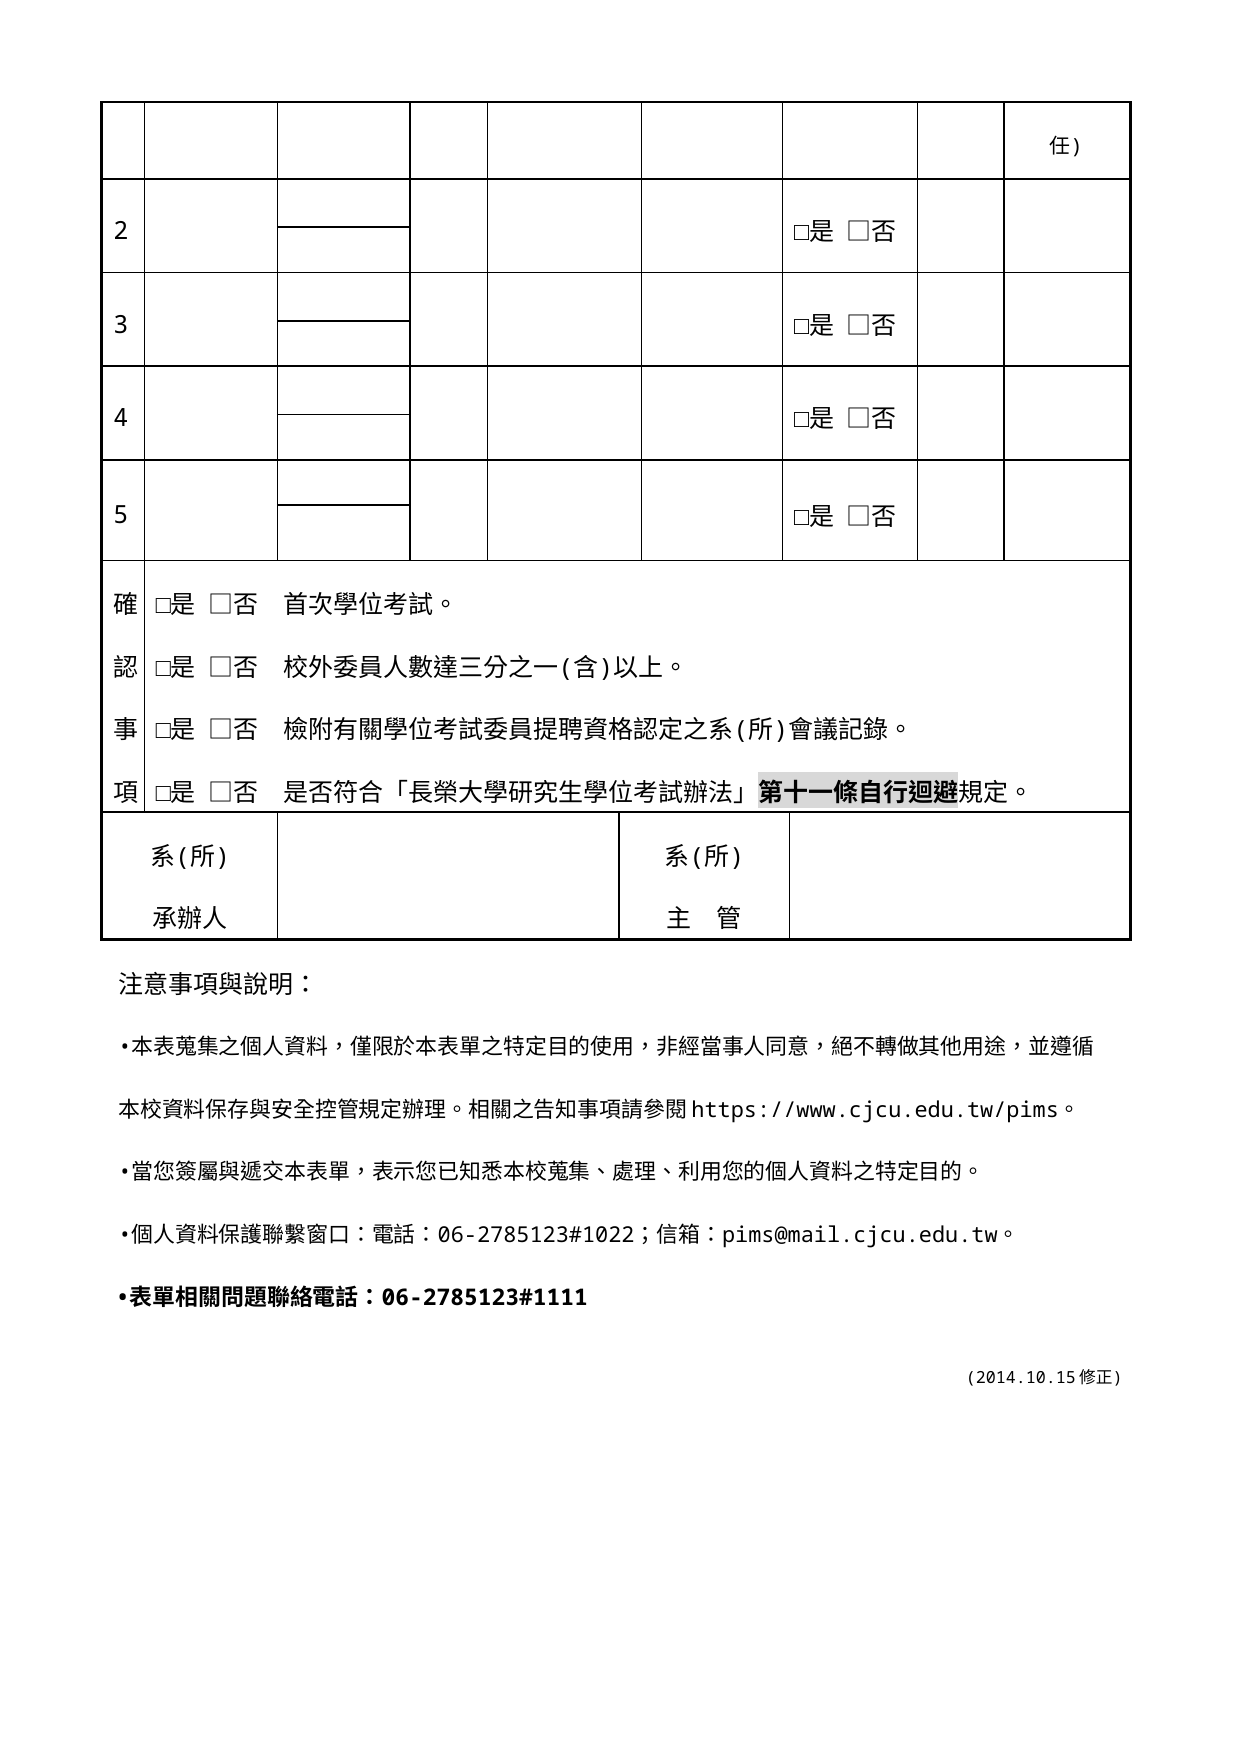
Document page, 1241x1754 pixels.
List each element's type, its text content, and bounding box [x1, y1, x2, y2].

table_cell [278, 228, 409, 272]
table_cell [918, 180, 1003, 272]
table_cell [145, 180, 277, 272]
text •個人資料保護聯繫窗口：電話：06-2785123#1022；信箱：pims@mail.cjcu.edu.tw。 [118, 1191, 1122, 1253]
table_cell [278, 415, 409, 459]
table_cell [790, 813, 1129, 938]
table_cell [278, 813, 618, 938]
text •當您簽屬與遞交本表單，表示您已知悉本校蒐集、處理、利用您的個人資料之特定目的。 [118, 1128, 1122, 1191]
table_cell 系(所) 承辦人 [103, 813, 277, 938]
table_cell □是 □否 首次學位考試。 □是 □否 校外委員人數達三分之一(含)以上。 □是 □否 檢附有關學位考試委員提聘資格認定之系(所)會議記錄。 □是 □否 是否符合「長榮大學研究生學位考試辦法」第十一條自行迴避規定。 [145, 561, 1129, 811]
table_cell □是 □否 [783, 273, 917, 365]
table_cell [278, 322, 409, 365]
table_cell [278, 461, 409, 504]
table_cell [278, 273, 409, 320]
table_cell 任) [1005, 103, 1129, 178]
text (2014.10.15修正) [118, 1335, 1122, 1397]
table_cell [642, 367, 782, 459]
table_cell [488, 461, 641, 560]
table_cell [145, 273, 277, 365]
table_cell [642, 461, 782, 560]
table_cell [918, 367, 1003, 459]
table_cell [145, 103, 277, 178]
text 注意事項與說明： [118, 941, 1122, 1003]
table_cell □是 □否 [783, 461, 917, 560]
table_cell [642, 273, 782, 365]
table_cell [1005, 461, 1129, 560]
text •本表蒐集之個人資料，僅限於本表單之特定目的使用，非經當事人同意，絕不轉做其他用途，並遵循 本校資料保存與安全控管規定辦理。相關之告知事項請參閱https://www.cjcu.edu.tw/pims。 [118, 1003, 1122, 1128]
table_cell 系(所) 主 管 [620, 813, 789, 938]
table_cell [411, 180, 487, 272]
table_cell [145, 461, 277, 560]
table_cell [411, 273, 487, 365]
table_cell [918, 103, 1003, 178]
table_cell [488, 273, 641, 365]
table_cell [488, 367, 641, 459]
table_cell [103, 103, 144, 178]
table_cell [642, 103, 782, 178]
table_cell 4 [103, 367, 144, 459]
table_cell □是 □否 [783, 367, 917, 459]
table_cell [488, 103, 641, 178]
table_cell [642, 180, 782, 272]
text •表單相關問題聯絡電話：06-2785123#1111 [116, 1253, 1122, 1316]
table_cell [1005, 180, 1129, 272]
table_cell 5 [103, 461, 144, 560]
table_cell 3 [103, 273, 144, 365]
table_cell 確認事項 [103, 561, 144, 811]
table_cell [783, 103, 917, 178]
table_cell [278, 506, 409, 560]
table_cell [145, 367, 277, 459]
table_cell [918, 273, 1003, 365]
table_cell [1005, 367, 1129, 459]
table_cell [411, 103, 487, 178]
table_cell 2 [103, 180, 144, 272]
table_cell [278, 367, 409, 414]
table_cell [411, 367, 487, 459]
table_cell [278, 180, 409, 226]
table_cell [278, 103, 409, 178]
table_cell [411, 461, 487, 560]
table_cell □是 □否 [783, 180, 917, 272]
table_cell [1005, 273, 1129, 365]
table_cell [918, 461, 1003, 560]
table_cell [488, 180, 641, 272]
